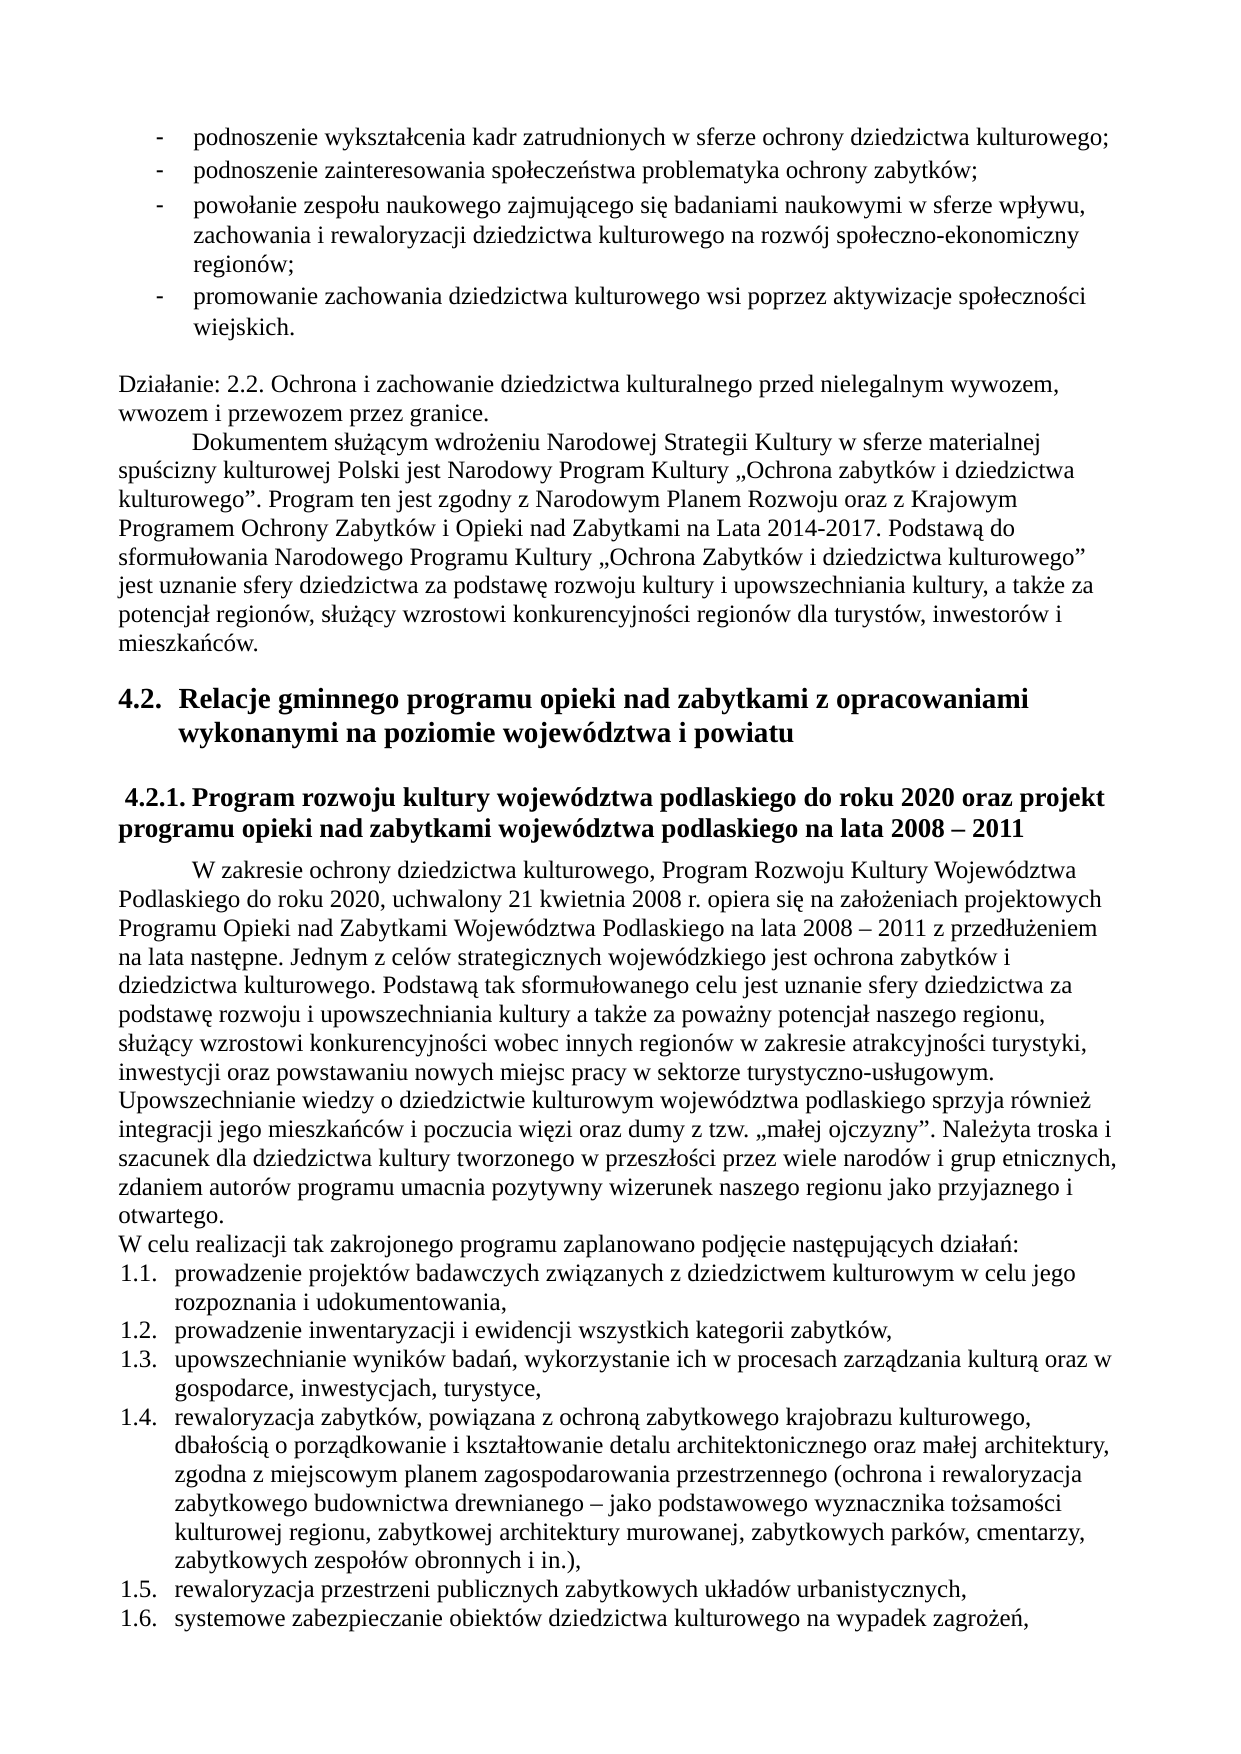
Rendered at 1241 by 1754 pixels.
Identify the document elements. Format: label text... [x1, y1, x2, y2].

text Działanie: 2.2. Ochrona i zachowanie dziedzictwa kulturalnego przed nielegalnym wywozem, wwozem i przewozem przez granice. [118, 369, 1122, 427]
list prowadzenie inwentaryzacji i ewidencji wszystkich kategorii zabytków, [120, 1316, 1122, 1344]
subtitle Program rozwoju kultury województwa podlaskiego do roku 2020 oraz projekt programu opieki nad zabytkami województwa podlaskiego na lata 2008 – 2011 [118, 781, 1122, 843]
list systemowe zabezpieczanie obiektów dziedzictwa kulturowego na wypadek zagrożeń, [120, 1603, 1122, 1632]
text W zakresie ochrony dziedzictwa kulturowego, Program Rozwoju Kultury Województwa Podlaskiego do roku 2020, uchwalony 21 kwietnia 2008 r. opiera się na założeniach projektowych Programu Opieki nad Zabytkami Województwa Podlaskiego na lata 2008 – 2011 z przedłużeniem na lata następne. Jednym z celów strategicznych wojewódzkiego jest ochrona zabytków i dziedzictwa kulturowego. Podstawą tak sformułowanego celu jest uznanie sfery dziedzictwa za podstawę rozwoju i upowszechniania kultury a także za poważny potencjał naszego regionu, służący wzrostowi konkurencyjności wobec innych regionów w zakresie atrakcyjności turystyki, inwestycji oraz powstawaniu nowych miejsc pracy w sektorze turystyczno-usługowym. Upowszechnianie wiedzy o dziedzictwie kulturowym województwa podlaskiego sprzyja również integracji jego mieszkańców i poczucia więzi oraz dumy z tzw. „małej ojczyzny”. Należyta troska i szacunek dla dziedzictwa kultury tworzonego w przeszłości przez wiele narodów i grup etnicznych, zdaniem autorów programu umacnia pozytywny wizerunek naszego regionu jako przyjaznego i otwartego. [118, 856, 1122, 1229]
list powołanie zespołu naukowego zajmującego się badaniami naukowymi w sferze wpływu, zachowania i rewaloryzacji dziedzictwa kulturowego na rozwój społeczno-ekonomiczny regionów; [156, 186, 1122, 278]
text Dokumentem służącym wdrożeniu Narodowej Strategii Kultury w sferze materialnej spuścizny kulturowej Polski jest Narodowy Program Kultury „Ochrona zabytków i dziedzictwa kulturowego”. Program ten jest zgodny z Narodowym Planem Rozwoju oraz z Krajowym Programem Ochrony Zabytków i Opieki nad Zabytkami na Lata 2014-2017. Podstawą do sformułowania Narodowego Programu Kultury „Ochrona Zabytków i dziedzictwa kulturowego” jest uznanie sfery dziedzictwa za podstawę rozwoju kultury i upowszechniania kultury, a także za potencjał regionów, służący wzrostowi konkurencyjności regionów dla turystów, inwestorów i mieszkańców. [118, 427, 1122, 657]
list rewaloryzacja zabytków, powiązana z ochroną zabytkowego krajobrazu kulturowego, dbałością o porządkowanie i kształtowanie detalu architektonicznego oraz małej architektury, zgodna z miejscowym planem zagospodarowania przestrzennego (ochrona i rewaloryzacja zabytkowego budownictwa drewnianego – jako podstawowego wyznacznika tożsamości kulturowej regionu, zabytkowej architektury murowanej, zabytkowych parków, cmentarzy, zabytkowych zespołów obronnych i in.), [120, 1402, 1122, 1574]
list podnoszenie zainteresowania społeczeństwa problematyka ochrony zabytków; [156, 152, 1122, 186]
list upowszechnianie wyników badań, wykorzystanie ich w procesach zarządzania kulturą oraz w gospodarce, inwestycjach, turystyce, [120, 1344, 1122, 1402]
subtitle Relacje gminnego programu opieki nad zabytkami z opracowaniami wykonanymi na poziomie województwa i powiatu [118, 682, 1122, 749]
list rewaloryzacja przestrzeni publicznych zabytkowych układów urbanistycznych, [120, 1574, 1122, 1603]
list prowadzenie projektów badawczych związanych z dziedzictwem kulturowym w celu jego rozpoznania i udokumentowania, [120, 1258, 1122, 1316]
list promowanie zachowania dziedzictwa kulturowego wsi poprzez aktywizacje społeczności wiejskich. [156, 278, 1122, 341]
list podnoszenie wykształcenia kadr zatrudnionych w sferze ochrony dziedzictwa kulturowego; [156, 118, 1122, 152]
text W celu realizacji tak zakrojonego programu zaplanowano podjęcie następujących działań: [118, 1229, 1122, 1258]
